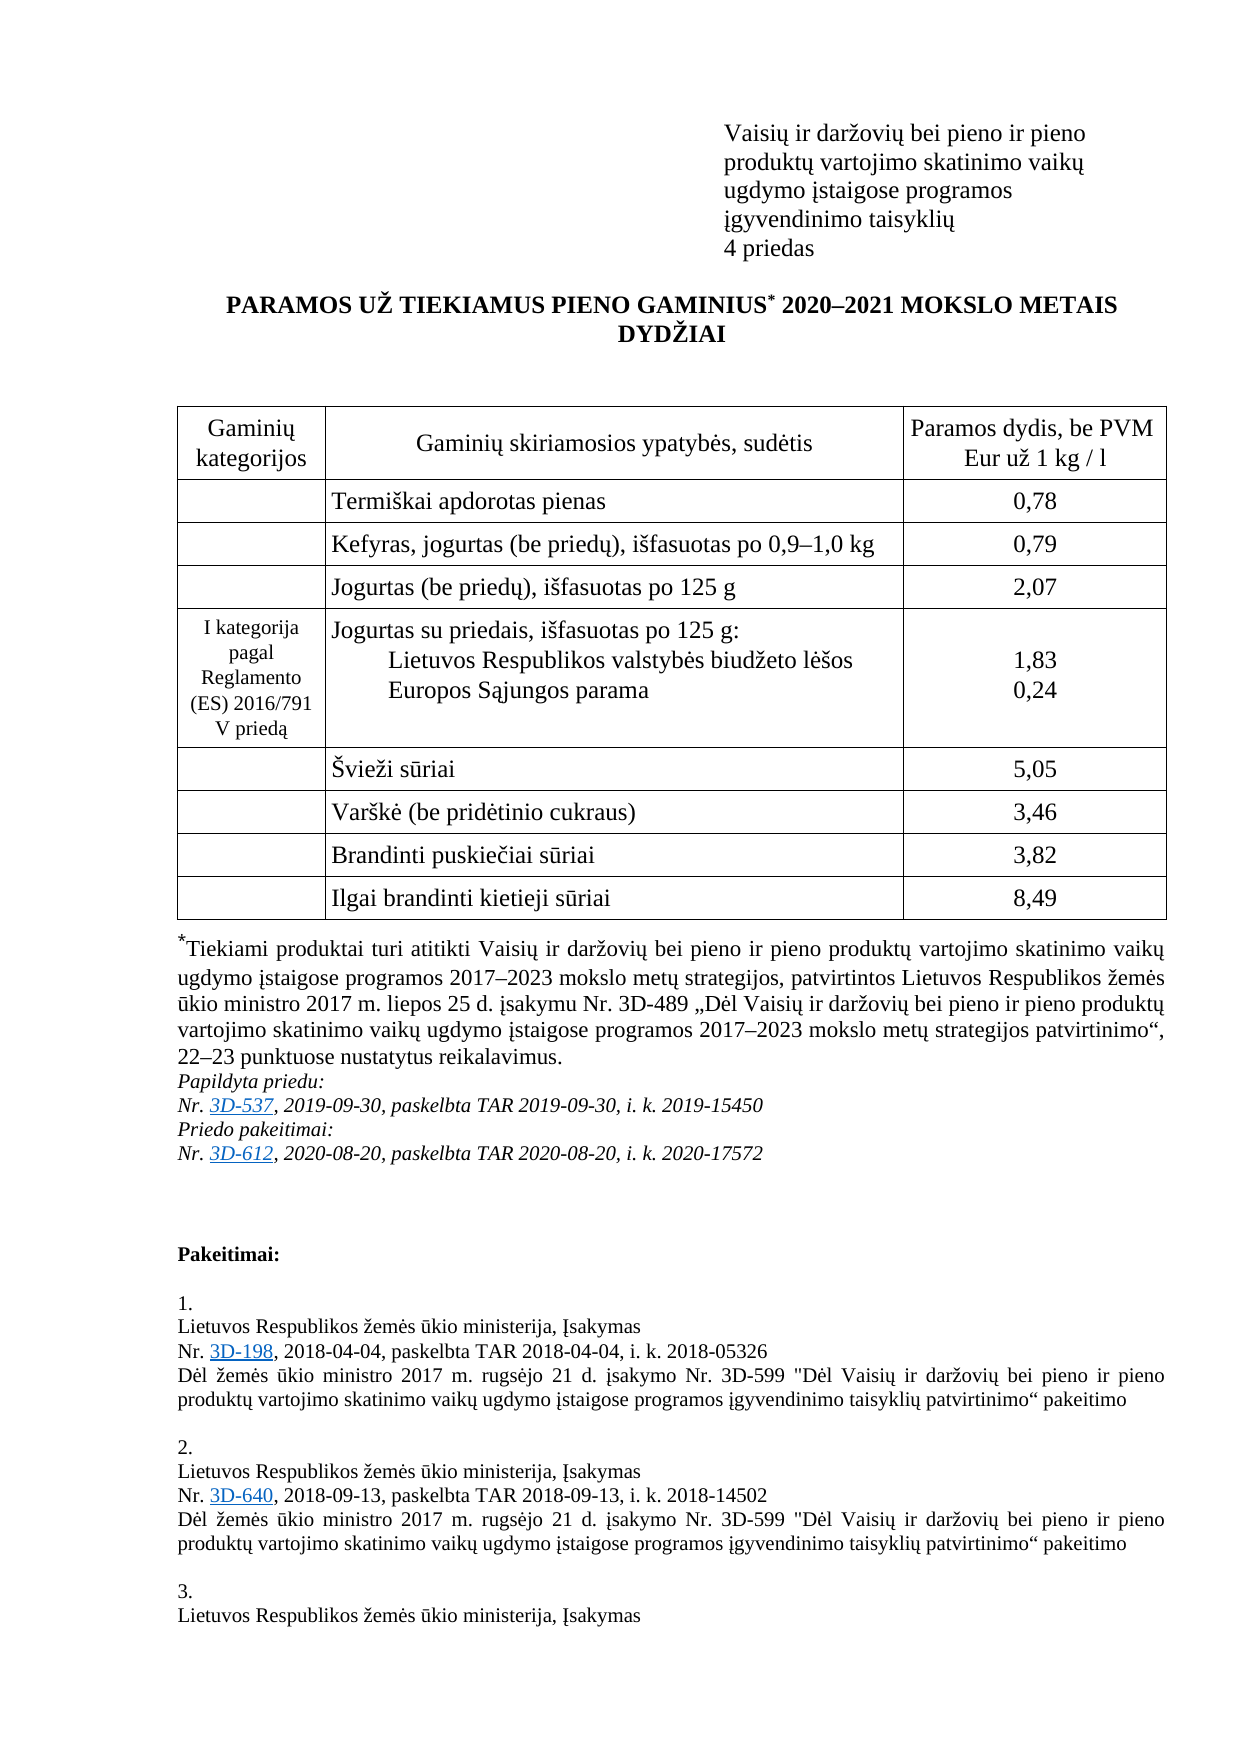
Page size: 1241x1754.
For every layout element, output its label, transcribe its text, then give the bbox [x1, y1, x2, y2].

text įgyvendinimo taisyklių [723, 204, 1166, 233]
text Nr. 3D-640, 2018-09-13, paskelbta TAR 2018-09-13, i. k. 2018-14502 [177, 1483, 1166, 1507]
text Dėl žemės ūkio ministro 2017 m. rugsėjo 21 d. įsakymo Nr. 3D-599 "Dėl Vaisių ir daržovių bei pieno ir pieno produktų vartojimo skatinimo vaikų ugdymo įstaigose programos įgyvendinimo taisyklių patvirtinimo“ pakeitimo [177, 1507, 1166, 1555]
table_header Gaminių kategorijos [178, 407, 325, 479]
text ugdymo įstaigose programos [723, 176, 1166, 204]
table_cell [178, 877, 325, 919]
text Lietuvos Respublikos žemės ūkio ministerija, Įsakymas [177, 1603, 1166, 1627]
text 1. [177, 1290, 1166, 1314]
text Lietuvos Respublikos žemės ūkio ministerija, Įsakymas [177, 1459, 1166, 1483]
table_cell 8,49 [904, 877, 1166, 919]
text Papildyta priedu: [177, 1069, 1166, 1093]
table_cell [178, 791, 325, 833]
table_cell Jogurtas su priedais, išfasuotas po 125 g: Lietuvos Respublikos valstybės biudžeto lėšos Europos Sąjungos parama [326, 609, 903, 747]
table_cell [178, 523, 325, 565]
table_cell I kategorija pagal Reglamento (ES) 2016/791 V priedą [178, 609, 325, 747]
table_cell 3,46 [904, 791, 1166, 833]
text Nr. 3D-612, 2020-08-20, paskelbta TAR 2020-08-20, i. k. 2020-17572 [177, 1141, 1166, 1165]
table_cell 2,07 [904, 566, 1166, 608]
table_cell Kefyras, jogurtas (be priedų), išfasuotas po 0,9–1,0 kg [326, 523, 903, 565]
table_header Gaminių skiriamosios ypatybės, sudėtis [326, 407, 903, 479]
text *Tiekiami produktai turi atitikti Vaisių ir daržovių bei pieno ir pieno produktų vartojimo skatinimo vaikų ugdymo įstaigose programos 2017–2023 mokslo metų strategijos, patvirtintos Lietuvos Respublikos žemės ūkio ministro 2017 m. liepos 25 d. įsakymu Nr. 3D-489 „Dėl Vaisių ir daržovių bei pieno ir pieno produktų vartojimo skatinimo vaikų ugdymo įstaigose programos 2017–2023 mokslo metų strategijos patvirtinimo“, 22–23 punktuose nustatytus reikalavimus. [177, 930, 1166, 1069]
text 3. [177, 1579, 1166, 1603]
text Vaisių ir daržovių bei pieno ir pieno [723, 118, 1166, 147]
text Dėl žemės ūkio ministro 2017 m. rugsėjo 21 d. įsakymo Nr. 3D-599 "Dėl Vaisių ir daržovių bei pieno ir pieno produktų vartojimo skatinimo vaikų ugdymo įstaigose programos įgyvendinimo taisyklių patvirtinimo“ pakeitimo [177, 1363, 1166, 1411]
table_cell Švieži sūriai [326, 748, 903, 790]
table_cell [178, 566, 325, 608]
text produktų vartojimo skatinimo vaikų [723, 147, 1166, 176]
table_cell [178, 834, 325, 876]
table_cell Termiškai apdorotas pienas [326, 480, 903, 522]
table_cell 0,78 [904, 480, 1166, 522]
text 4 priedas [723, 233, 1166, 262]
table_cell [178, 480, 325, 522]
text Pakeitimai: [177, 1242, 1166, 1266]
table_cell Varškė (be pridėtinio cukraus) [326, 791, 903, 833]
table_cell Jogurtas (be priedų), išfasuotas po 125 g [326, 566, 903, 608]
text 2. [177, 1435, 1166, 1459]
text PARAMOS UŽ TIEKIAMUS PIENO GAMINIUS* 2020–2021 MOKSLO METAIS DYDŽIAI [177, 291, 1166, 348]
text Priedo pakeitimai: [177, 1117, 1166, 1141]
table_cell 5,05 [904, 748, 1166, 790]
table_cell 1,83 0,24 [904, 609, 1166, 747]
text Lietuvos Respublikos žemės ūkio ministerija, Įsakymas [177, 1314, 1166, 1338]
text Nr. 3D-198, 2018-04-04, paskelbta TAR 2018-04-04, i. k. 2018-05326 [177, 1338, 1166, 1363]
table_cell [178, 748, 325, 790]
table_cell Brandinti puskiečiai sūriai [326, 834, 903, 876]
text Nr. 3D-537, 2019-09-30, paskelbta TAR 2019-09-30, i. k. 2019-15450 [177, 1093, 1166, 1117]
table_cell 0,79 [904, 523, 1166, 565]
table_cell 3,82 [904, 834, 1166, 876]
table_cell Ilgai brandinti kietieji sūriai [326, 877, 903, 919]
table_header Paramos dydis, be PVM Eur už 1 kg / l [904, 407, 1166, 479]
